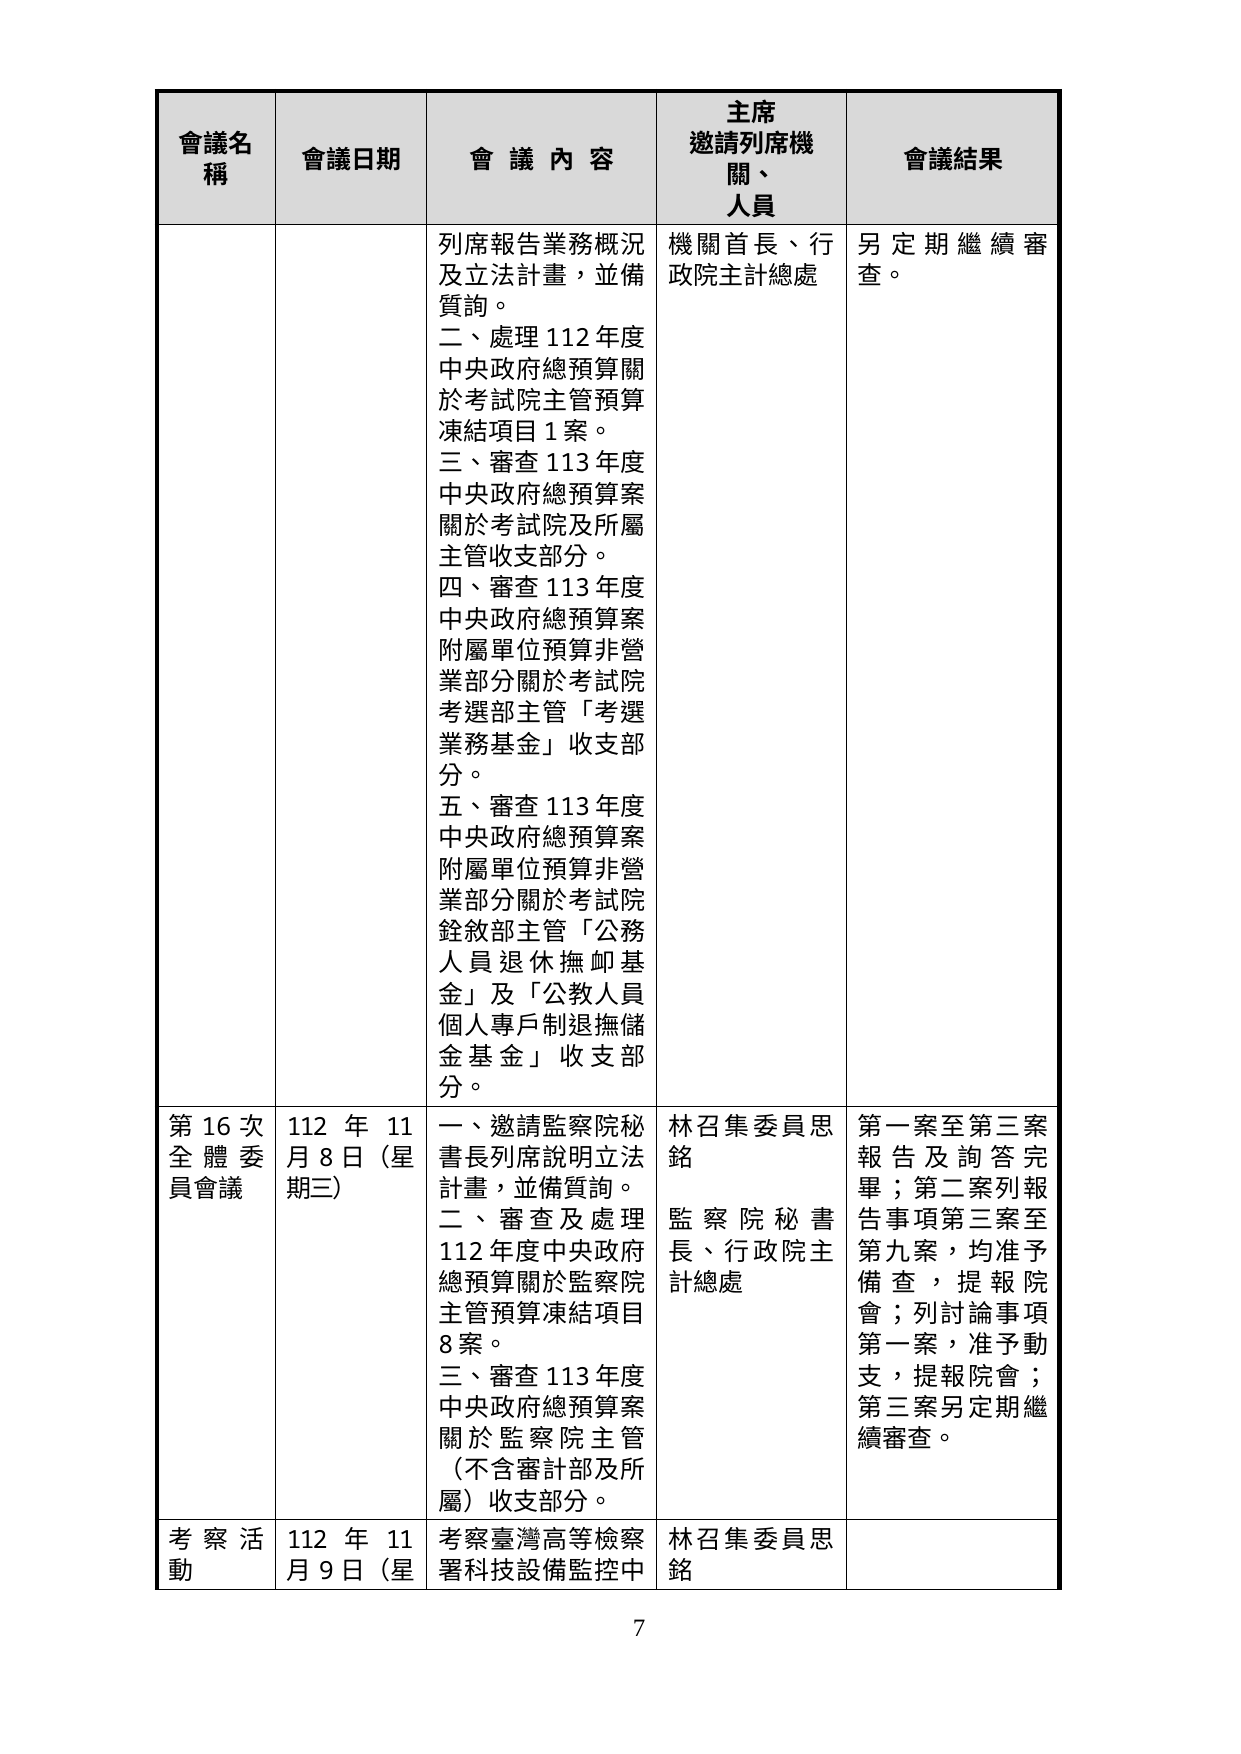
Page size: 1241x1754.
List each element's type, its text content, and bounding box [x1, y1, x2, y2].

table_cell 考察臺灣高等檢察署科技設備監控中 [427, 1520, 656, 1588]
table_header 會議名稱 [159, 93, 275, 224]
table_cell [276, 225, 426, 1106]
table_cell 第一案至第三案報告及詢答完畢；第二案列報告事項第三案至第九案，均准予備查，提報院會；列討論事項第一案，准予動支，提報院會；第三案另定期繼續審查。 [847, 1107, 1057, 1519]
table_cell [159, 225, 275, 1106]
table_cell 一、邀請監察院秘書長列席說明立法計畫，並備質詢。 二、審查及處理112年度中央政府總預算關於監察院主管預算凍結項目8案。 三、審查113年度中央政府總預算案關於監察院主管（不含審計部及所屬）收支部分。 [427, 1107, 656, 1519]
table_header 會議日期 [276, 93, 426, 224]
table_header 主席 邀請列席機關、 人員 [657, 93, 846, 224]
table_cell 另定期繼續審查。 [847, 225, 1057, 1106]
table_cell 林召集委員思銘 [657, 1520, 846, 1588]
table_cell 機關首長、行政院主計總處 [657, 225, 846, 1106]
table_cell 考察活動 [159, 1520, 275, 1588]
table_cell 112年11月9日（星 [276, 1520, 426, 1588]
table_cell [847, 1520, 1057, 1588]
table_cell 112年11月8日（星期三） [276, 1107, 426, 1519]
table_header 會議結果 [847, 93, 1057, 224]
table_cell 列席報告業務概況及立法計畫，並備質詢。 二、處理112年度中央政府總預算關於考試院主管預算凍結項目1案。 三、審查113年度中央政府總預算案關於考試院及所屬主管收支部分。 四、審查113年度中央政府總預算案附屬單位預算非營業部分關於考試院考選部主管「考選業務基金」收支部分。 五、審查113年度中央政府總預算案附屬單位預算非營業部分關於考試院銓敘部主管「公務人員退休撫卹基金」及「公教人員個人專戶制退撫儲金基金」收支部分。 [427, 225, 656, 1106]
table_cell 第16次全體委員會議 [159, 1107, 275, 1519]
table_cell 林召集委員思銘 監察院秘書長、行政院主計總處 [657, 1107, 846, 1519]
table_header 會議內容 [427, 93, 656, 224]
